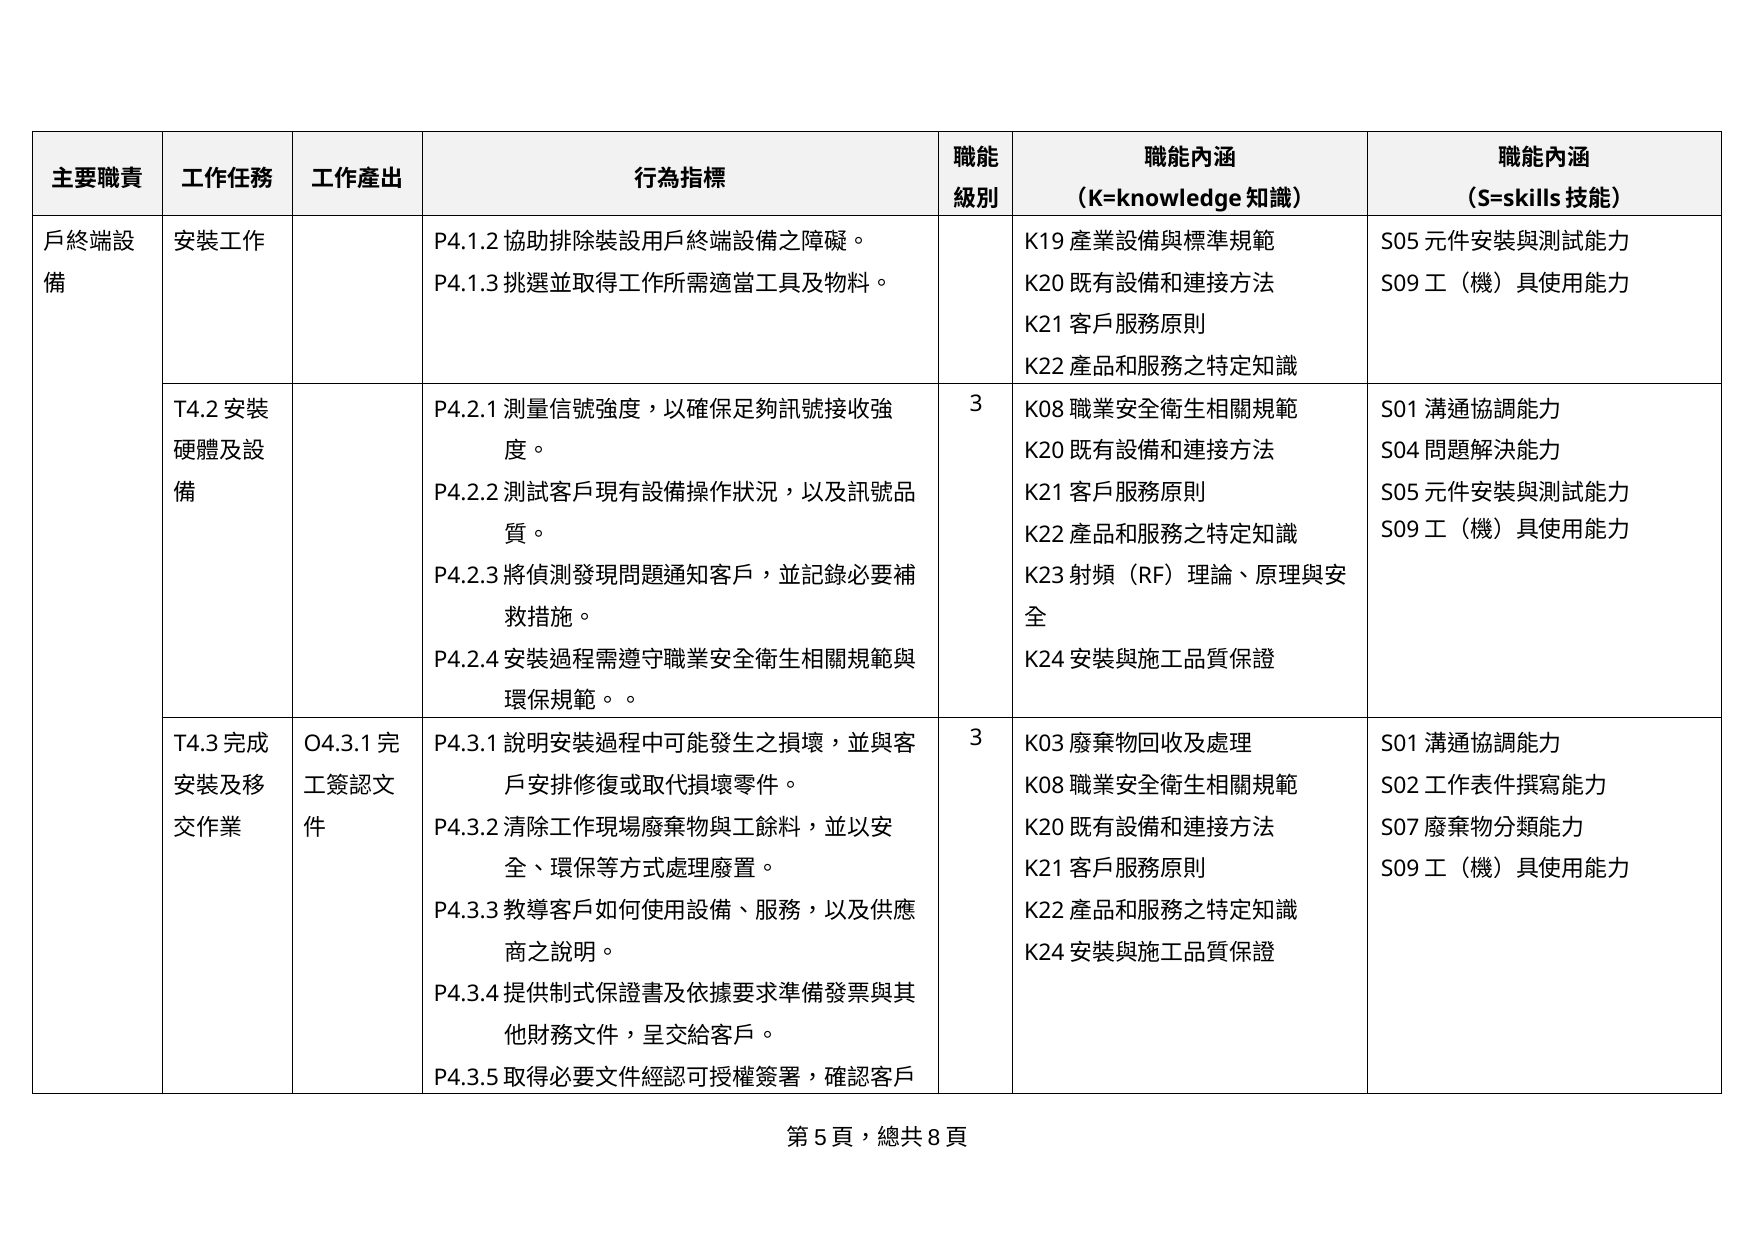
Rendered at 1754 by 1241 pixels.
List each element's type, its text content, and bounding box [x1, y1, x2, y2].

table_header 職能 級別 [939, 132, 1012, 215]
table_cell S05元件安裝與測試能力 S09工（機）具使用能力 [1368, 216, 1721, 383]
table_header 職能內涵 （S=skills技能） [1368, 132, 1721, 215]
table_cell S01溝通協調能力 S02工作表件撰寫能力 S07廢棄物分類能力 S09工（機）具使用能力 [1368, 718, 1721, 1093]
table_cell K19產業設備與標準規範 K20既有設備和連接方法 K21客戶服務原則 K22產品和服務之特定知識 [1013, 216, 1367, 383]
table_header 職能內涵 （K=knowledge知識） [1013, 132, 1367, 215]
table_cell P4.3.1說明安裝過程中可能發生之損壞，並與客戶安排修復或取代損壞零件。 P4.3.2清除工作現場廢棄物與工餘料，並以安全、環保等方式處理廢置。 P4.3.3教導客戶如何使用設備、服務，以及供應商之說明。 P4.3.4提供制式保證書及依據要求準備發票與其他財務文件，呈交給客戶。 P4.3.5取得必要文件經認可授權簽署，確認客戶 [423, 718, 938, 1093]
table_cell S01溝通協調能力 S04問題解決能力 S05元件安裝與測試能力 S09工（機）具使用能力 [1368, 384, 1721, 717]
table_cell O4.3.1完工簽認文件 [293, 718, 422, 1093]
table_header 工作任務 [163, 132, 292, 215]
table_cell [939, 216, 1012, 383]
table_header 工作產出 [293, 132, 422, 215]
table_cell 安裝工作 [163, 216, 292, 383]
table_cell T4.3完成安裝及移交作業 [163, 718, 292, 1093]
table_cell P4.1.2協助排除裝設用戶終端設備之障礙。 P4.1.3挑選並取得工作所需適當工具及物料。 [423, 216, 938, 383]
table_cell 戶終端設備 [33, 216, 162, 1093]
table_cell 3 [939, 718, 1012, 1093]
table_cell T4.2安裝硬體及設備 [163, 384, 292, 717]
table_cell K08職業安全衛生相關規範 K20既有設備和連接方法 K21客戶服務原則 K22產品和服務之特定知識 K23射頻（RF）理論、原理與安全 K24安裝與施工品質保證 [1013, 384, 1367, 717]
table_header 主要職責 [33, 132, 162, 215]
table_cell [293, 216, 422, 383]
table_header 行為指標 [423, 132, 938, 215]
table_cell [293, 384, 422, 717]
table_cell 3 [939, 384, 1012, 717]
table_cell K03廢棄物回收及處理 K08職業安全衛生相關規範 K20既有設備和連接方法 K21客戶服務原則 K22產品和服務之特定知識 K24安裝與施工品質保證 [1013, 718, 1367, 1093]
table_cell P4.2.1測量信號強度，以確保足夠訊號接收強度。 P4.2.2測試客戶現有設備操作狀況，以及訊號品質。 P4.2.3將偵測發現問題通知客戶，並記錄必要補救措施。 P4.2.4安裝過程需遵守職業安全衛生相關規範與環保規範。。 [423, 384, 938, 717]
